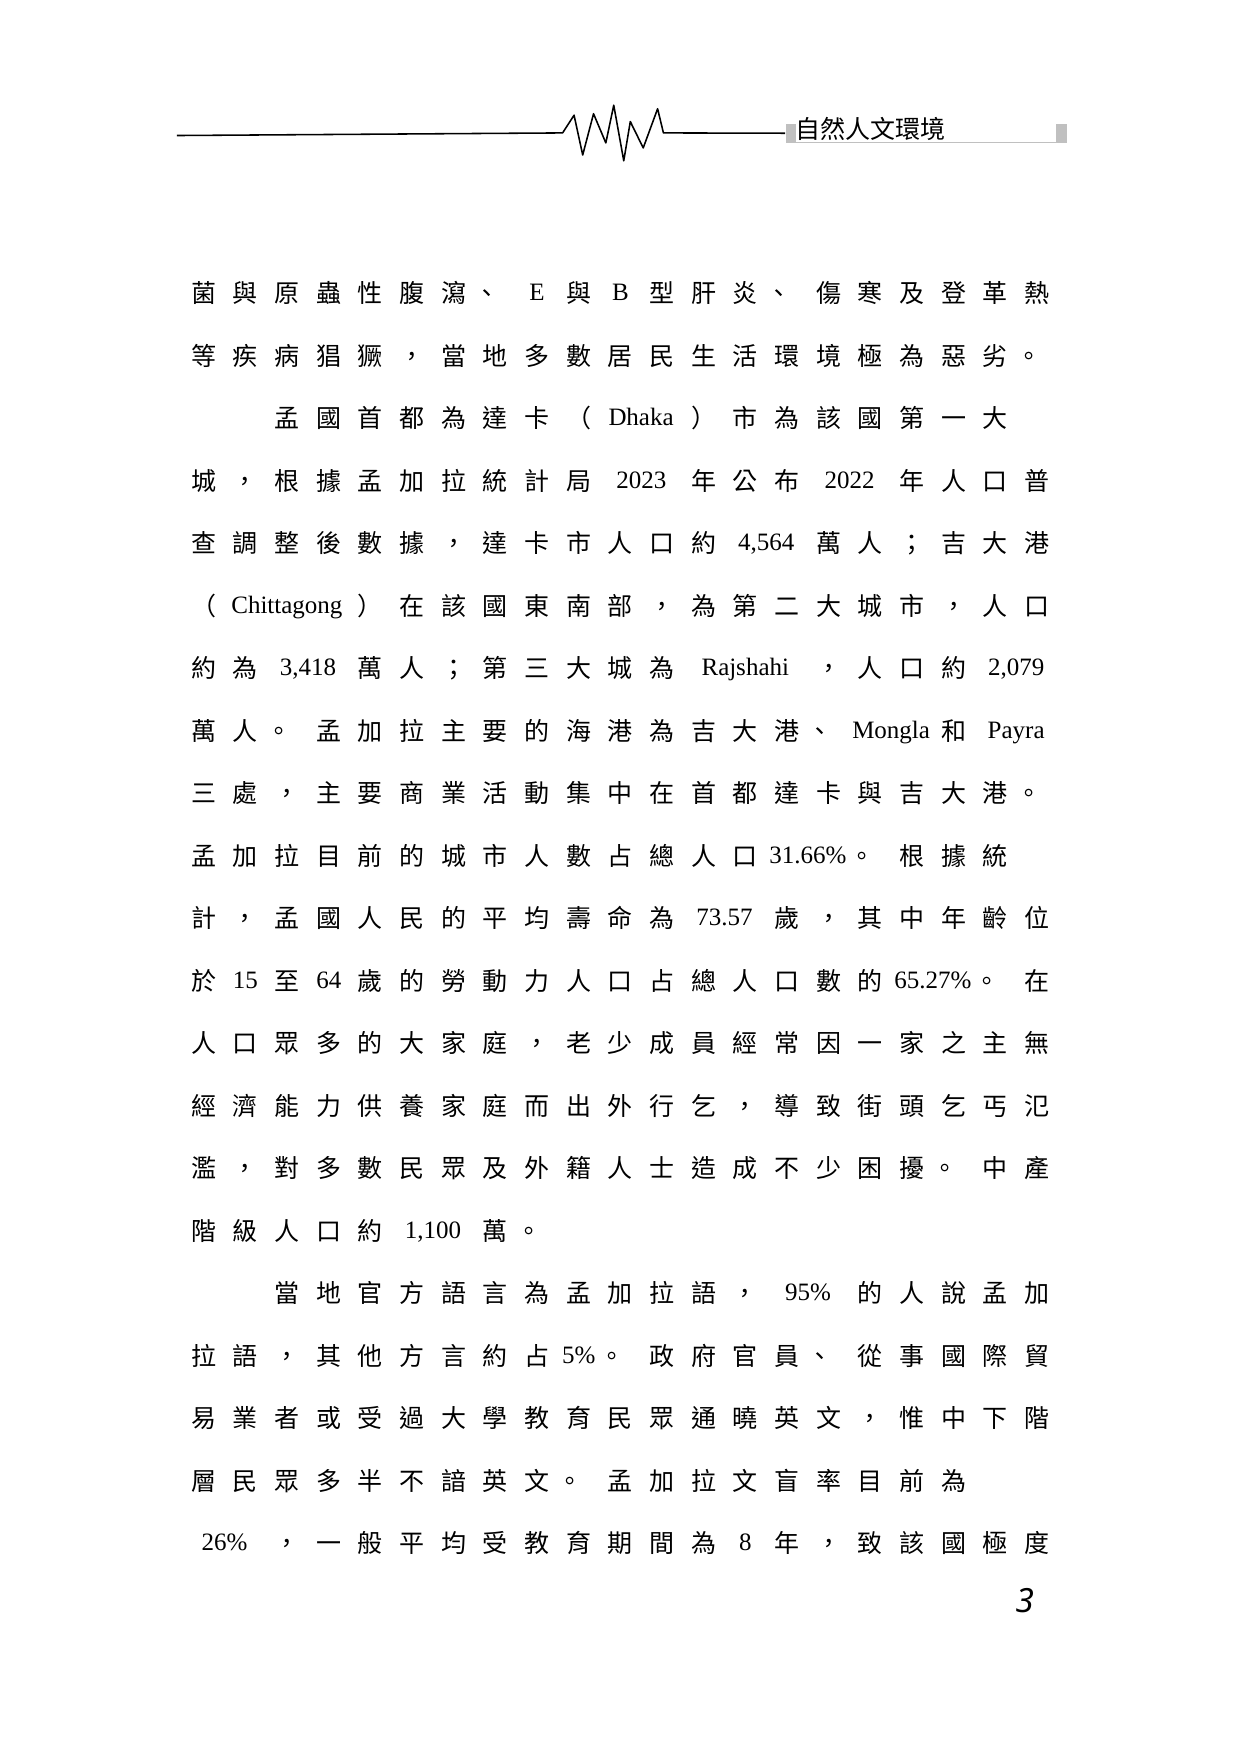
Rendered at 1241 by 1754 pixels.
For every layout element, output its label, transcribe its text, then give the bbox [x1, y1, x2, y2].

text 菌與原蟲性腹瀉、E與B型肝炎、傷寒及登革熱等疾病猖獗，當地多數居民生活環境極為惡劣。 [183, 250, 1058, 375]
text 孟國首都為達卡（Dhaka）市為該國第一大城，根據孟加拉統計局2023年公布2022年人口普查調整後數據，達卡市人口約4,564萬人；吉大港（Chittagong）在該國東南部，為第二大城市，人口約為3,418萬人；第三大城為Rajshahi，人口約2,079萬人。孟加拉主要的海港為吉大港、Mongla和Payra三處，主要商業活動集中在首都達卡與吉大港。孟加拉目前的城市人數占總人口31.66%。根據統計，孟國人民的平均壽命為73.57歲，其中年齡位於15至64歲的勞動力人口占總人口數的65.27%。在人口眾多的大家庭，老少成員經常因一家之主無經濟能力供養家庭而出外行乞，導致街頭乞丐氾濫，對多數民眾及外籍人士造成不少困擾。中產階級人口約1,100萬。 [183, 375, 1058, 1250]
text 當地官方語言為孟加拉語，95%的人說孟加拉語，其他方言約占5%。政府官員、從事國際貿易業者或受過大學教育民眾通曉英文，惟中下階層民眾多半不諳英文。孟加拉文盲率目前為26%，一般平均受教育期間為8年，致該國極度 [183, 1250, 1058, 1563]
